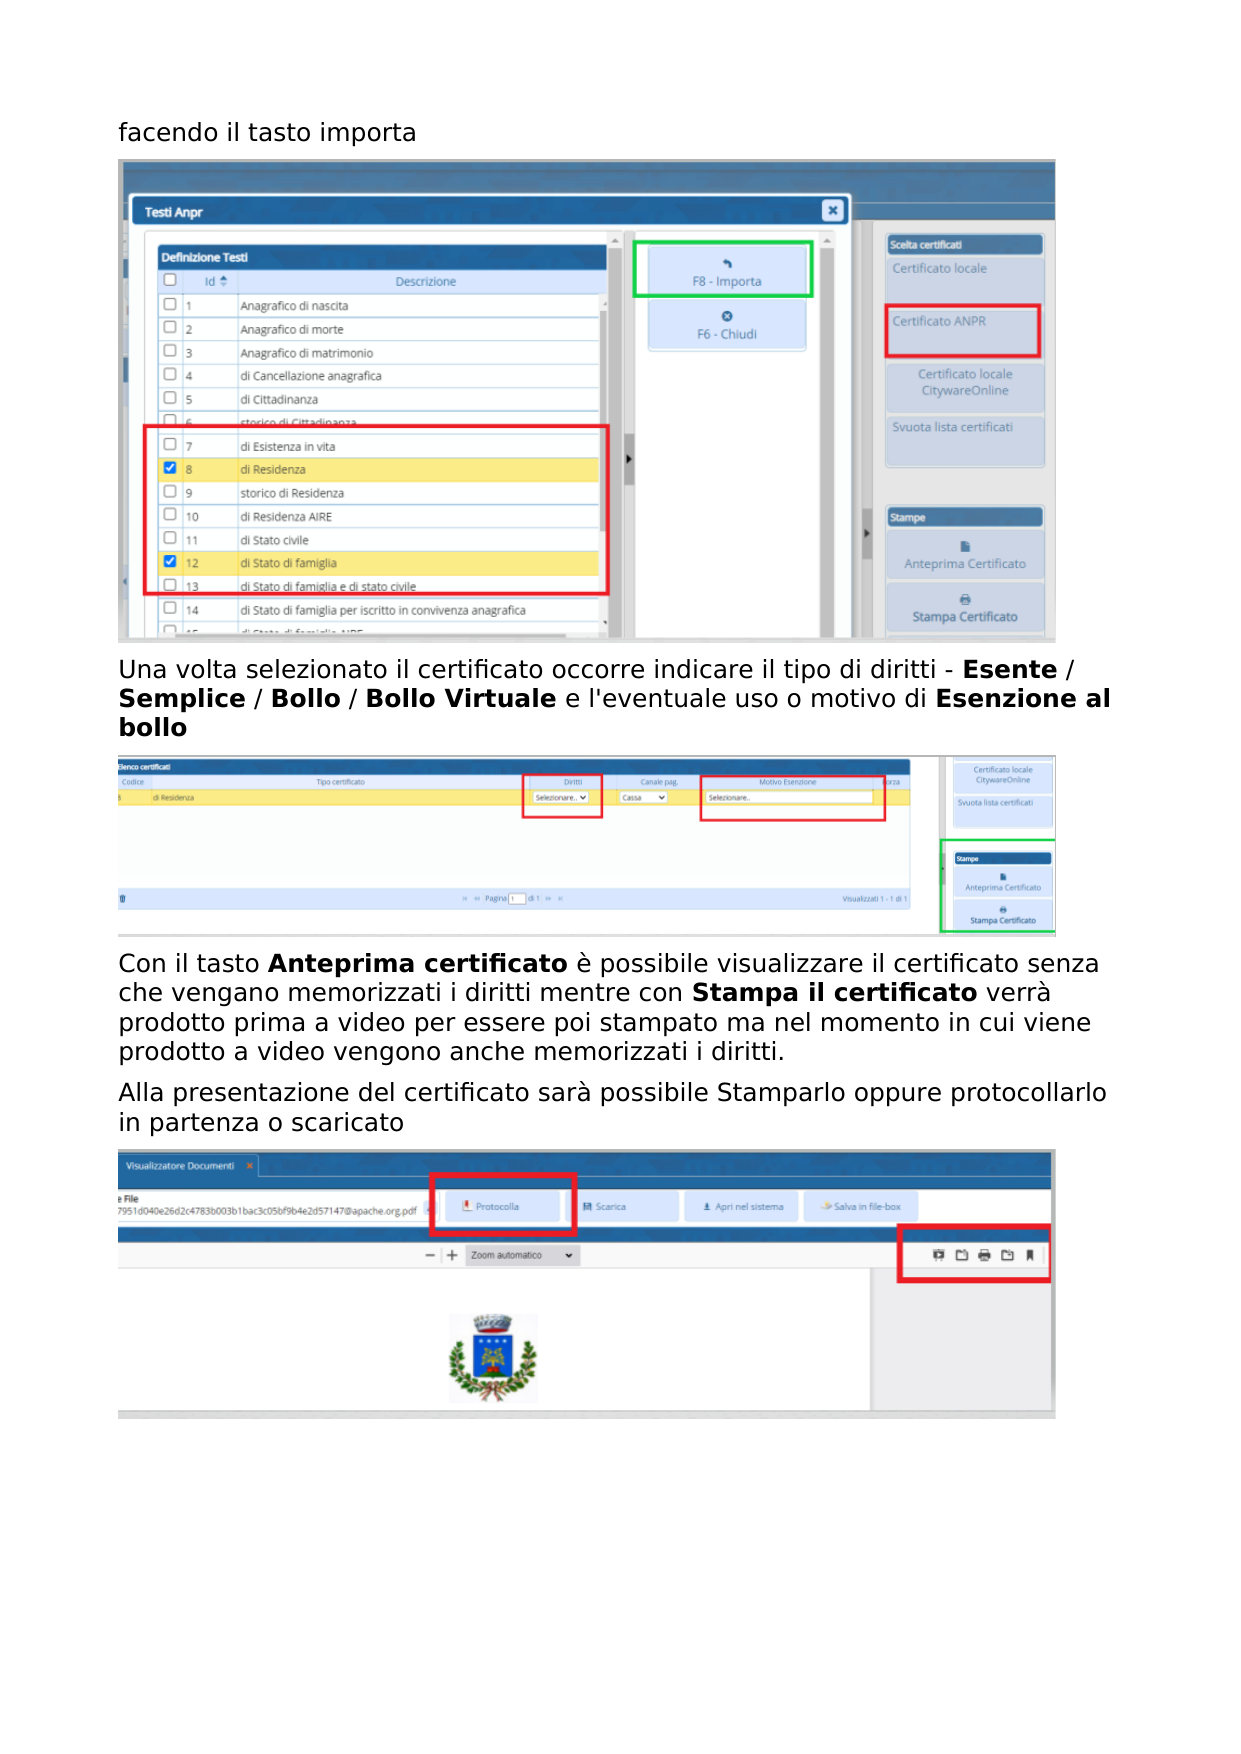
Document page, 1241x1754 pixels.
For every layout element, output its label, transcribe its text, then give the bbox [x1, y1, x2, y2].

picture [118, 1149, 1056, 1419]
text facendo il tasto importa [118, 118, 1122, 147]
text Una volta selezionato il certificato occorre indicare il tipo di diritti - Esente / Semplice / Bollo / Bollo Virtuale e l'eventuale uso o motivo di Esenzione al bollo [118, 655, 1122, 743]
text Alla presentazione del certificato sarà possibile Stamparlo oppure protocollarlo in partenza o scaricato [118, 1079, 1122, 1137]
picture [118, 755, 1056, 937]
text Con il tasto Anteprima certificato è possibile visualizzare il certificato senza che vengano memorizzati i diritti mentre con Stampa il certificato verrà prodotto prima a video per essere poi stampato ma nel momento in cui viene prodotto a video vengono anche memorizzati i diritti. [118, 949, 1122, 1066]
picture [118, 159, 1056, 643]
